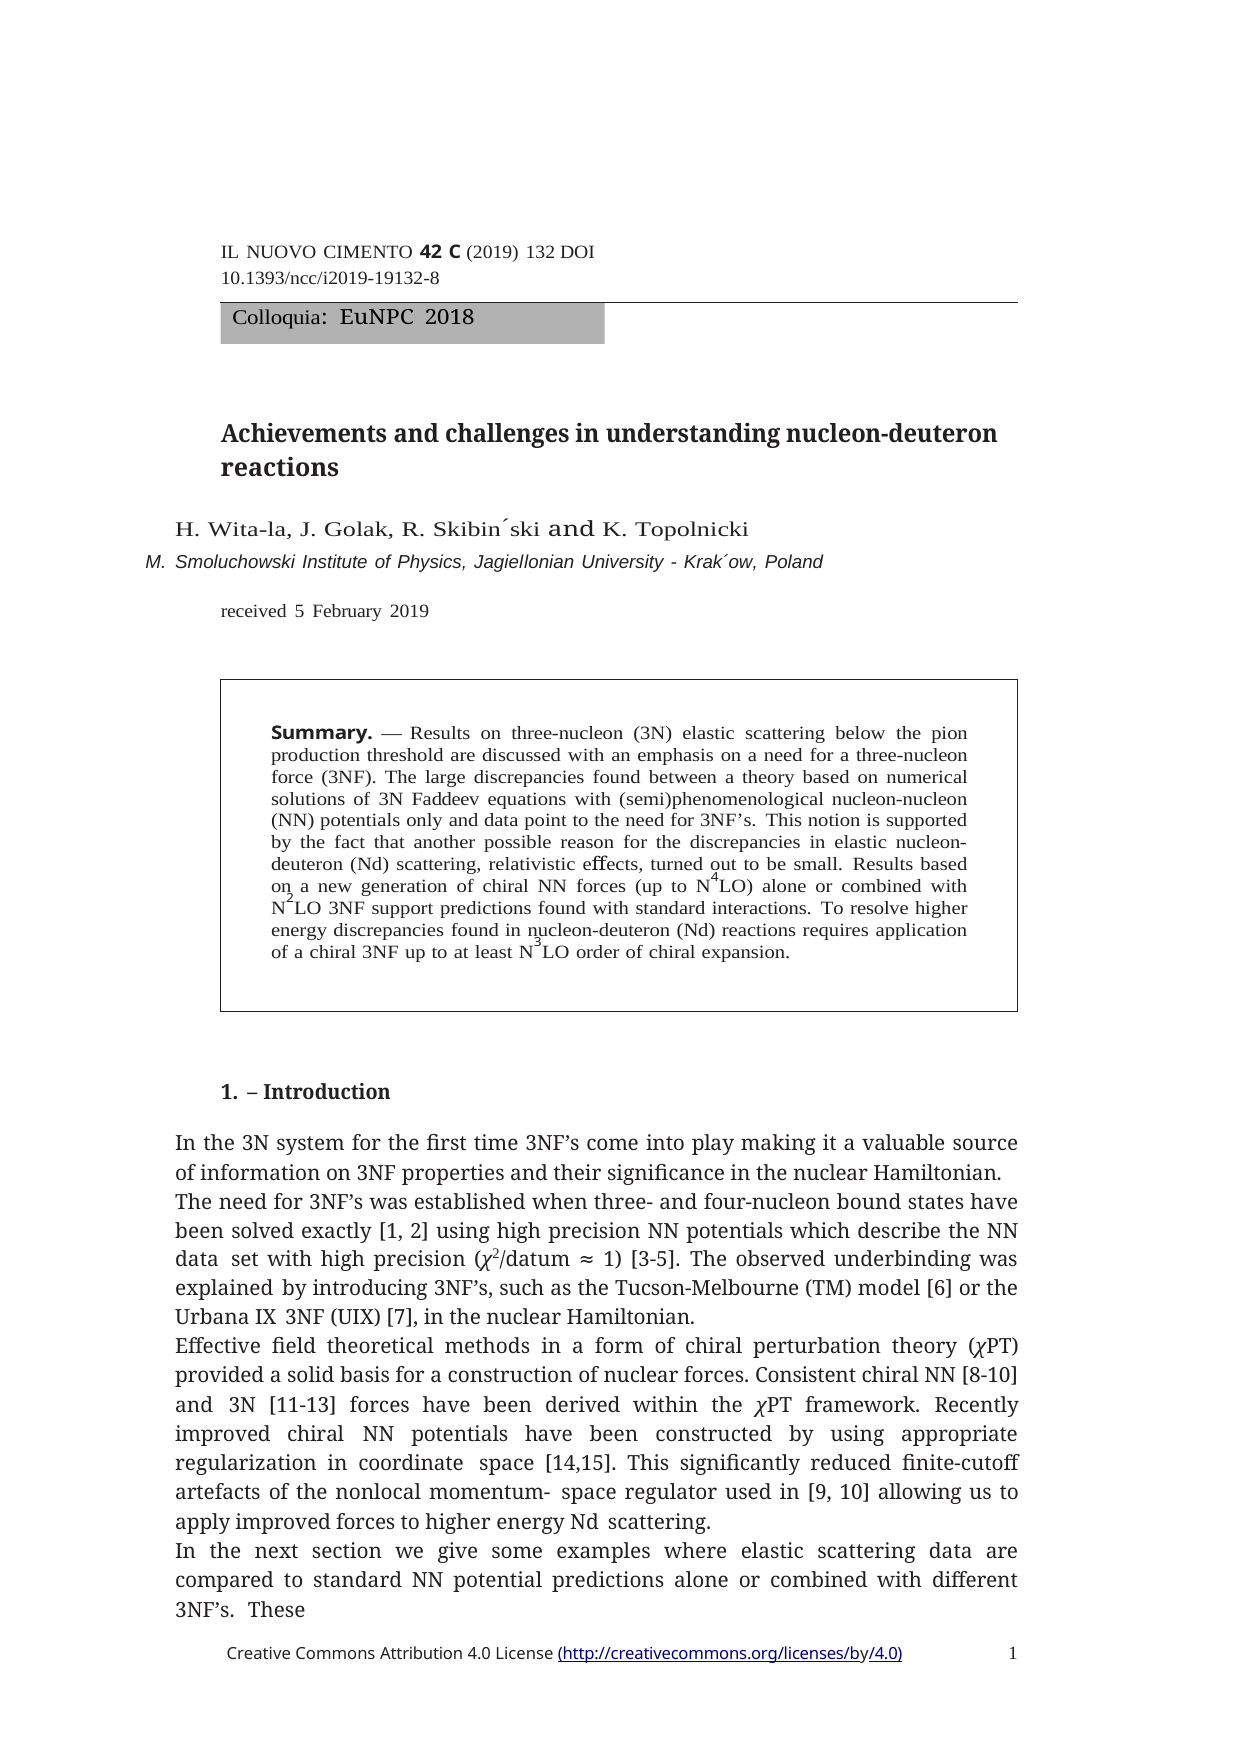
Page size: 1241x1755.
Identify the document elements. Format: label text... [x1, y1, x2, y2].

text H. Wita-la, J. Golak, R. Skibin´ski and K. Topolnicki [175, 514, 1066, 542]
text Creative Commons Attribution 4.0 License (http://creativecommons.org/licenses/by/4.0) 1 [226, 1642, 1066, 1664]
text received 5 February 2019 [221, 600, 1066, 622]
text In the 3N system for the ﬁrst time 3NF’s come into play making it a valuable source of information on 3NF properties and their signiﬁcance in the nuclear Hamiltonian. [175, 1128, 1018, 1186]
text Summary. — Results on three-nucleon (3N) elastic scattering below the pion production threshold are discussed with an emphasis on a need for a three-nucleon force (3NF). The large discrepancies found between a theory based on numerical solutions of 3N Faddeev equations with (semi)phenomenological nucleon-nucleon (NN) potentials only and data point to the need for 3NF’s. This notion is supported by the fact that another possible reason for the discrepancies in elastic nucleon- deuteron (Nd) scattering, relativistic eﬀects, turned out to be small. Results based on a new generation of chiral NN forces (up to N4LO) alone or combined with N2LO 3NF support predictions found with standard interactions. To resolve higher energy discrepancies found in nucleon-deuteron (Nd) reactions requires application of a chiral 3NF up to at least N3LO order of chiral expansion. [271, 722, 968, 962]
text The need for 3NF’s was established when three- and four-nucleon bound states have been solved exactly [1, 2] using high precision NN potentials which describe the NN data set with high precision (χ2/datum ≈ 1) [3-5]. The observed underbinding was explained by introducing 3NF’s, such as the Tucson-Melbourne (TM) model [6] or the Urbana IX 3NF (UIX) [7], in the nuclear Hamiltonian. [175, 1187, 1018, 1330]
text In the next section we give some examples where elastic scattering data are compared to standard NN potential predictions alone or combined with diﬀerent 3NF’s. These [175, 1536, 1018, 1623]
text Eﬀective ﬁeld theoretical methods in a form of chiral perturbation theory (χPT) provided a solid basis for a construction of nuclear forces. Consistent chiral NN [8-10] and 3N [11-13] forces have been derived within the χPT framework. Recently improved chiral NN potentials have been constructed by using appropriate regularization in coordinate space [14,15]. This signiﬁcantly reduced ﬁnite-cutoﬀ artefacts of the nonlocal momentum- space regulator used in [9, 10] allowing us to apply improved forces to higher energy Nd scattering. [175, 1331, 1018, 1535]
list Smoluchowski Institute of Physics, Jagiellonian University - Krak´ow, Poland [145, 551, 1066, 573]
text Achievements and challenges in understanding nucleon-deuteron reactions [221, 415, 1066, 484]
text IL NUOVO CIMENTO 42 C (2019) 132 DOI 10.1393/ncc/i2019-19132-8 [221, 238, 597, 289]
list – Introduction [221, 1077, 1066, 1105]
